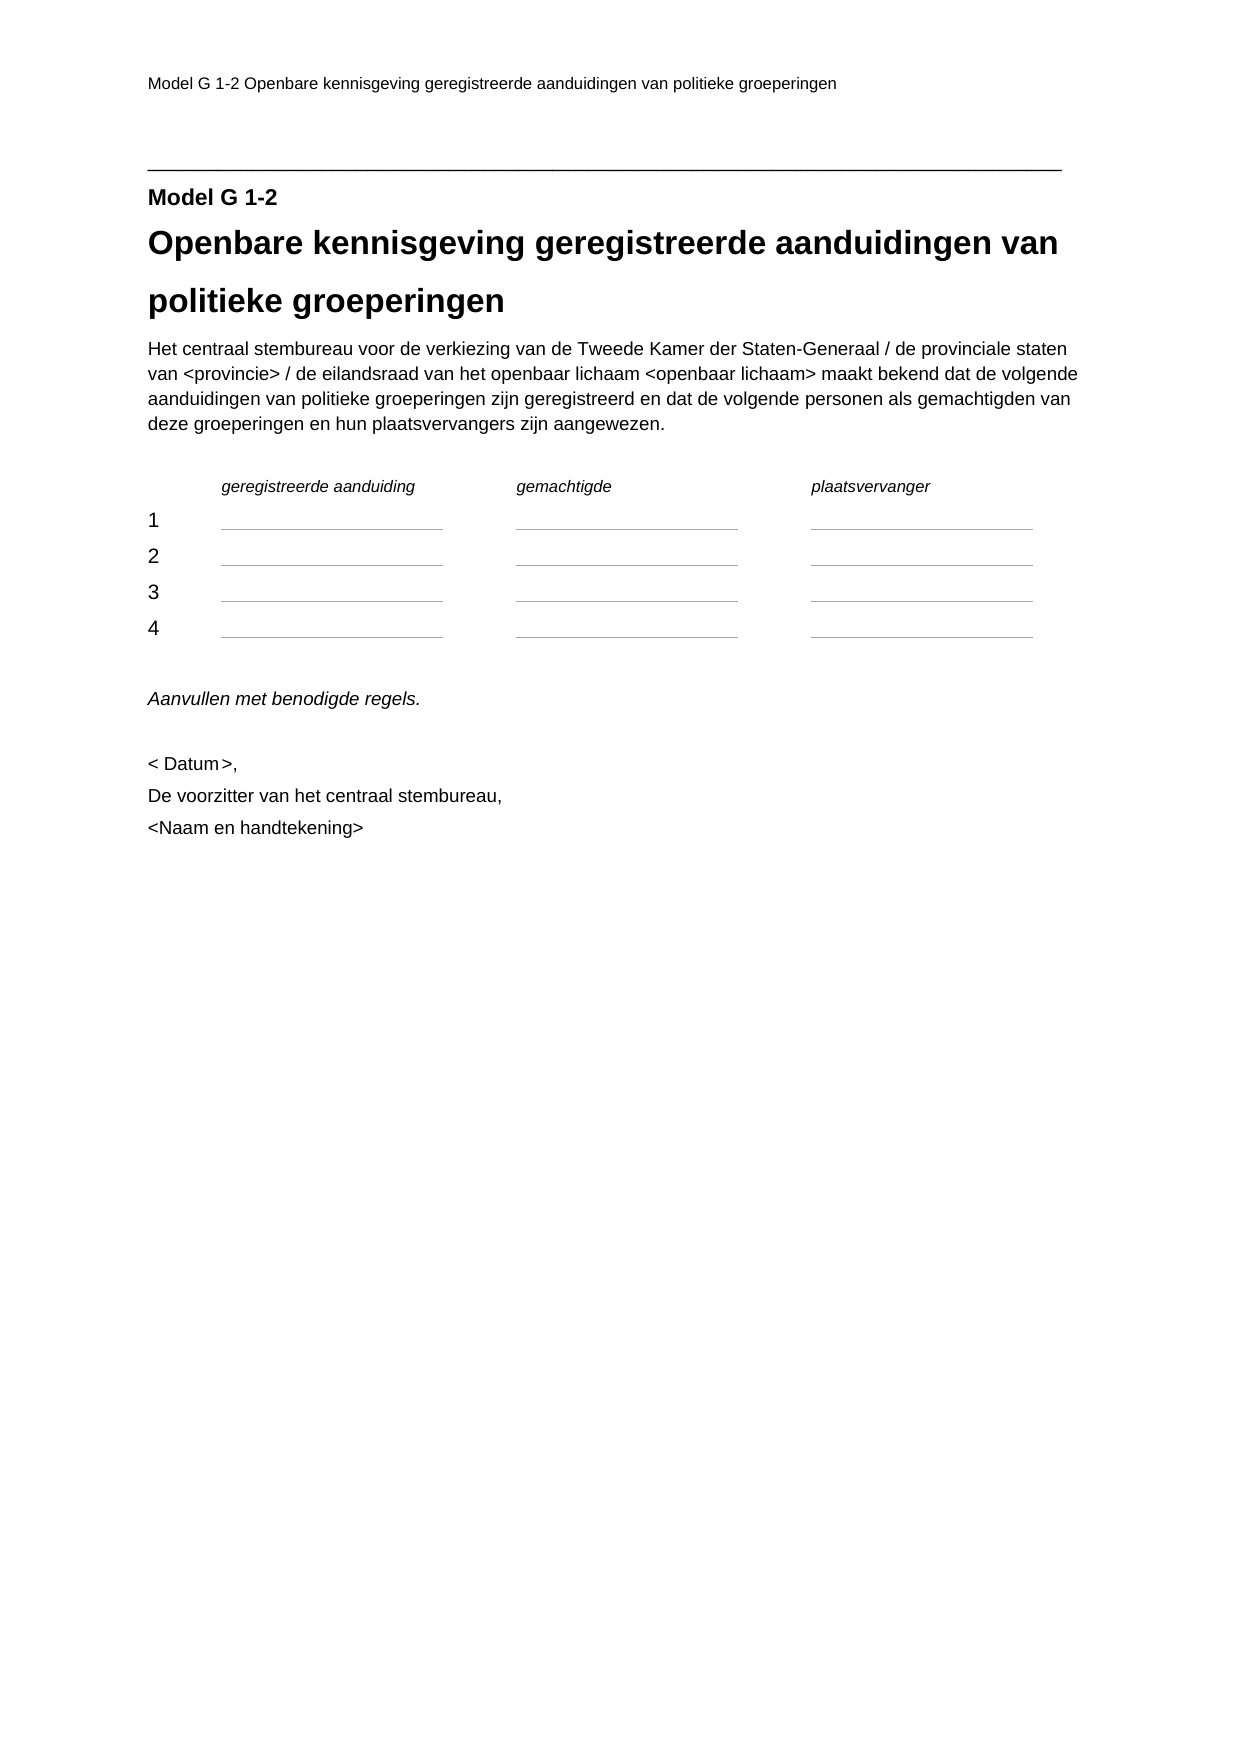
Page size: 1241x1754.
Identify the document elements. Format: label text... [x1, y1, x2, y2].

text < Datum >, [148, 752, 1093, 774]
text geregistreerde aanduiding gemachtigde plaatsvervanger 1 [148, 477, 1093, 532]
text Het centraal stembureau voor de verkiezing van de Tweede Kamer der Staten-Generaal / de provinciale staten van <provincie> / de eilandsraad van het openbaar lichaam <openbaar lichaam> maakt bekend dat de volgende aanduidingen van politieke groeperingen zijn geregistreerd en dat de volgende personen als gemachtigden van deze groeperingen en hun plaatsvervangers zijn aangewezen. [148, 338, 1093, 434]
text Model G 1-2 [148, 183, 1093, 210]
text De voorzitter van het centraal stembureau, [148, 784, 1093, 806]
text 4 [148, 616, 1093, 640]
text Aanvullen met benodigde regels. [148, 688, 1093, 709]
text Openbare kennisgeving geregistreerde aanduidingen van politieke groeperingen [148, 223, 1093, 319]
text 2 [148, 544, 1093, 568]
text 3 [148, 580, 1093, 604]
text _______________________________________________________________________________ [148, 148, 1093, 172]
text <Naam en handtekening> [148, 817, 1093, 838]
